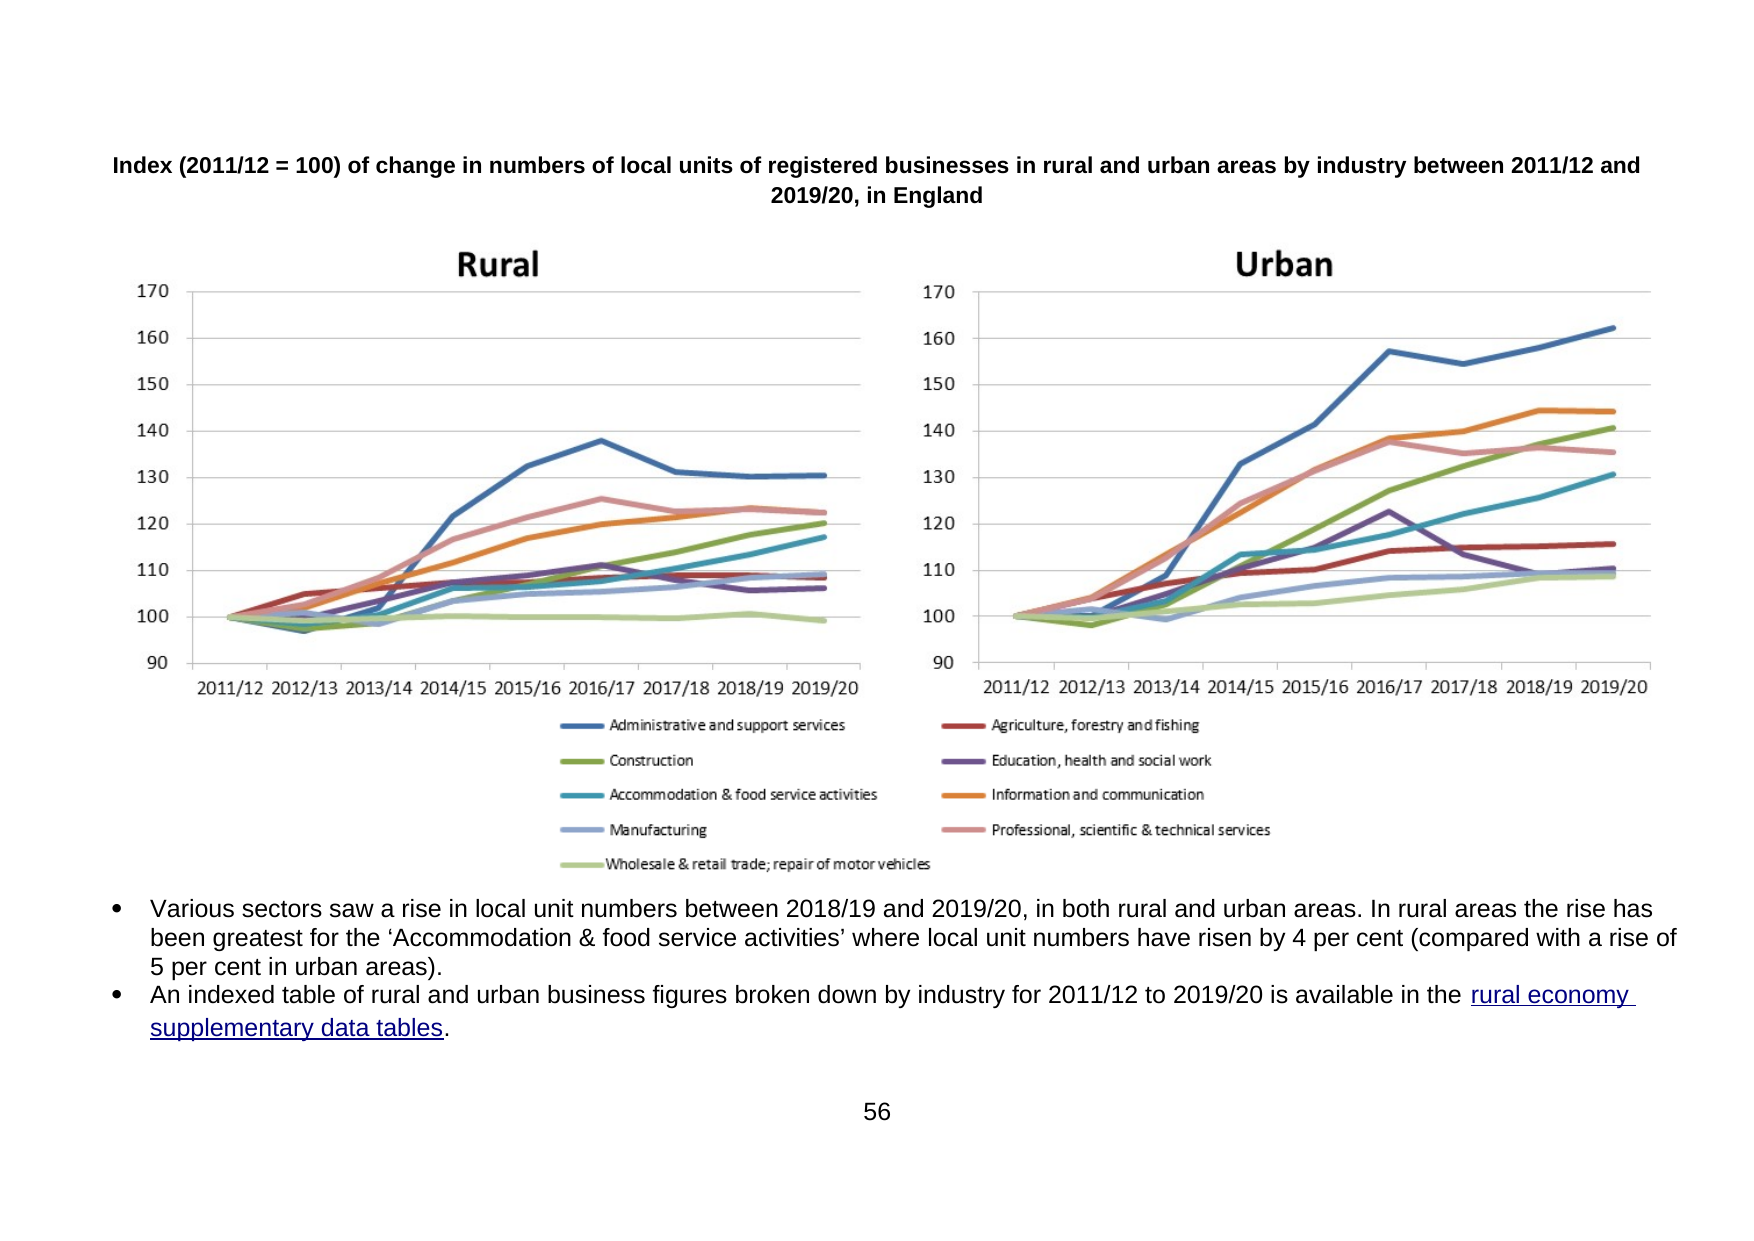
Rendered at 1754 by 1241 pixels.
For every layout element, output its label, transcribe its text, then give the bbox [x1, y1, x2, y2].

list An indexed table of rural and urban business figures broken down by industry for 2011/12 to 2019/20 is available in the rural economy supplementary data tables. [112, 980, 1679, 1042]
list Various sectors saw a rise in local unit numbers between 2018/19 and 2019/20, in both rural and urban areas. In rural areas the rise has been greatest for the ‘Accommodation & food service activities’ where local unit numbers have risen by 4 per cent (compared with a rise of 5 per cent in urban areas). [112, 894, 1679, 980]
text Index (2011/12 = 100) of change in numbers of local units of registered businesses in rural and urban areas by industry between 2011/12 and 2019/20, in England [75, 152, 1679, 208]
